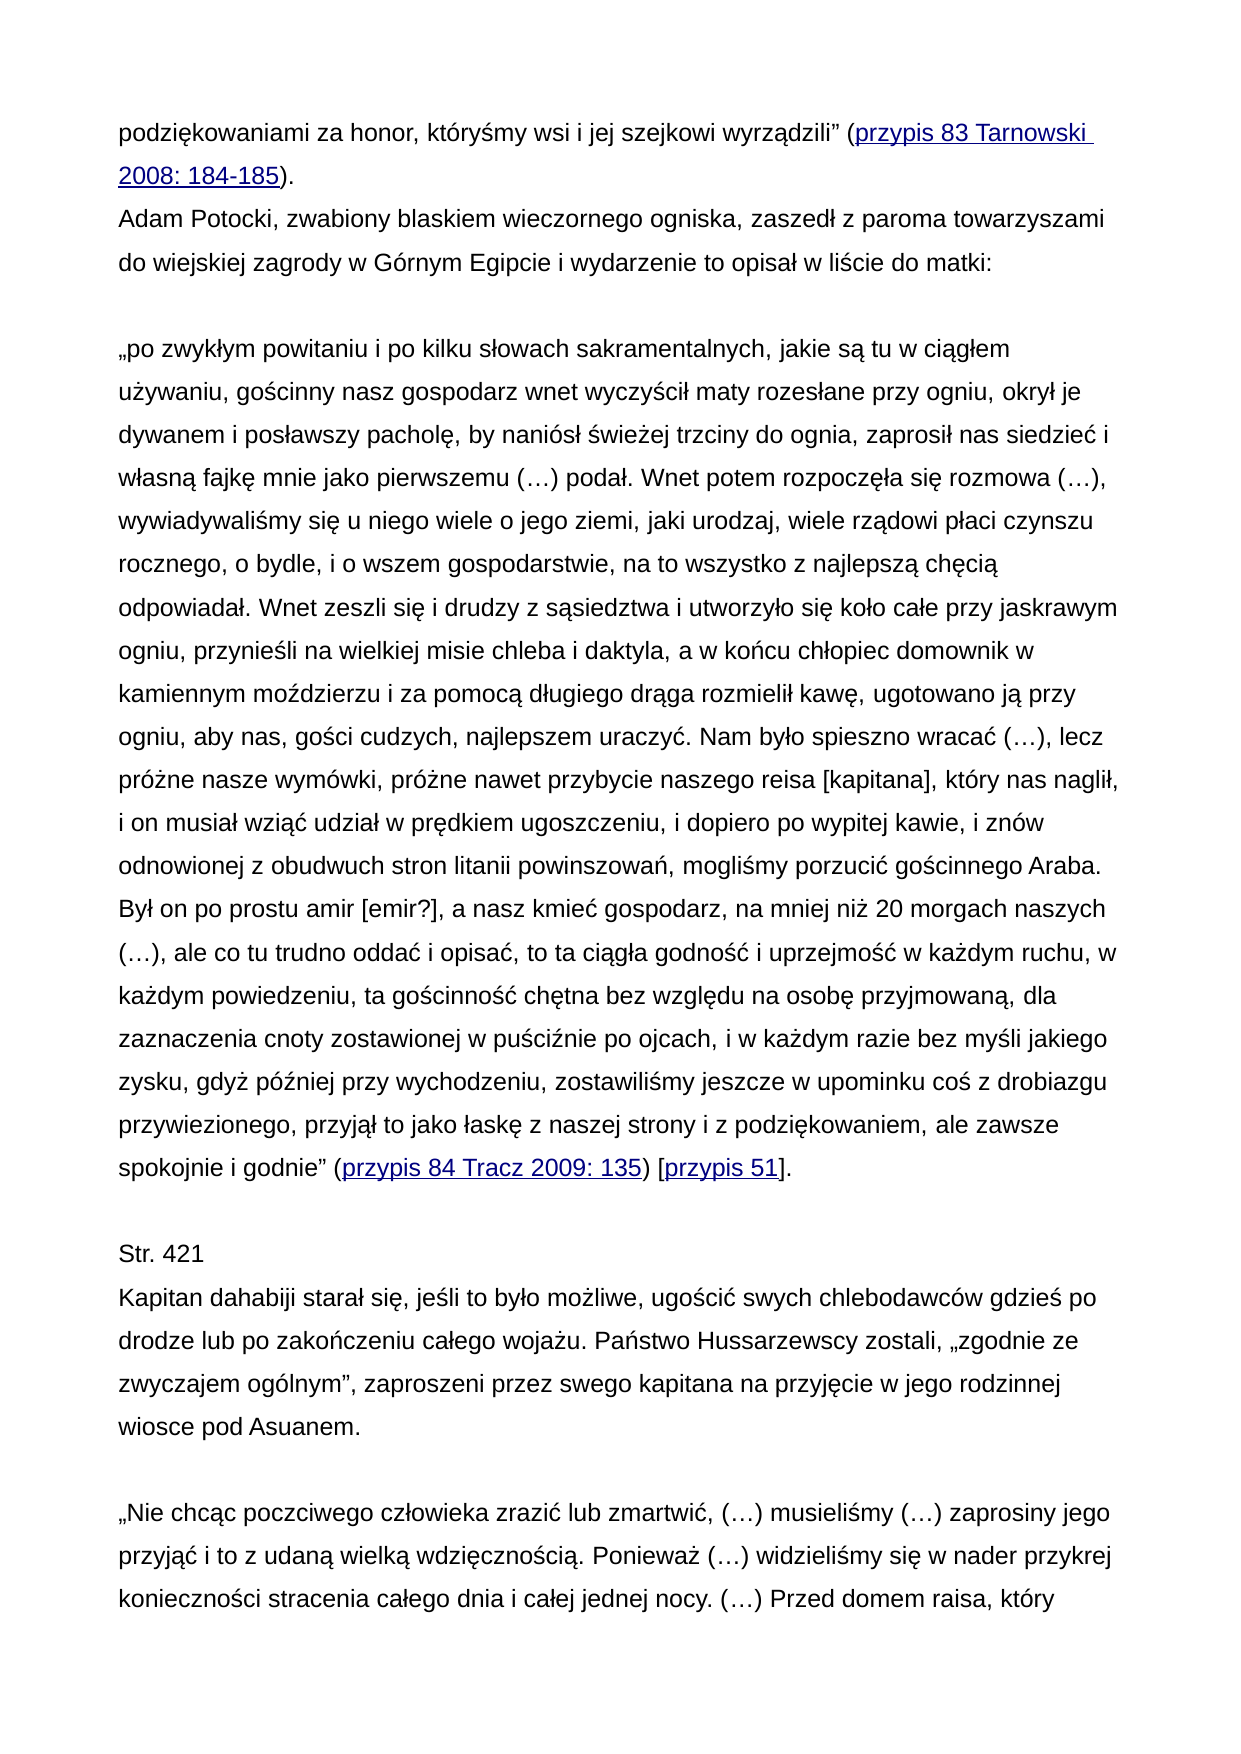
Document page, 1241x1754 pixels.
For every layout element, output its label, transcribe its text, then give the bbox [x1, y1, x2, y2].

text Adam Potocki, zwabiony blaskiem wieczornego ogniska, zaszedł z paroma towarzyszami do wiejskiej zagrody w Górnym Egipcie i wydarzenie to opisał w liście do matki: [118, 204, 1122, 276]
text Kapitan dahabiji starał się, jeśli to było możliwe, ugościć swych chlebodawców gdzieś po drodze lub po zakończeniu całego wojażu. Państwo Hussarzewscy zostali, „zgodnie ze zwyczajem ogólnym”, zaproszeni przez swego kapitana na przyjęcie w jego rodzinnej wiosce pod Asuanem. [118, 1282, 1122, 1441]
text „po zwykłym powitaniu i po kilku słowach sakramentalnych, jakie są tu w ciągłem używaniu, gościnny nasz gospodarz wnet wyczyścił maty rozesłane przy ogniu, okrył je dywanem i posławszy pacholę, by naniósł świeżej trzciny do ognia, zaprosił nas siedzieć i własną fajkę mnie jako pierwszemu (…) podał. Wnet potem rozpoczęła się rozmowa (…), wywiadywaliśmy się u niego wiele o jego ziemi, jaki urodzaj, wiele rządowi płaci czynszu rocznego, o bydle, i o wszem gospodarstwie, na to wszystko z najlepszą chęcią odpowiadał. Wnet zeszli się i drudzy z sąsiedztwa i utworzyło się koło całe przy jaskrawym ogniu, przynieśli na wielkiej misie chleba i daktyla, a w końcu chłopiec domownik w kamiennym moździerzu i za pomocą długiego drąga rozmielił kawę, ugotowano ją przy ogniu, aby nas, gości cudzych, najlepszem uraczyć. Nam było spieszno wracać (…), lecz próżne nasze wymówki, próżne nawet przybycie naszego reisa [kapitana], który nas naglił, i on musiał wziąć udział w prędkiem ugoszczeniu, i dopiero po wypitej kawie, i znów odnowionej z obudwuch stron litanii powinszowań, mogliśmy porzucić gościnnego Araba. Był on po prostu amir [emir?], a nasz kmieć gospodarz, na mniej niż 20 morgach naszych (…), ale co tu trudno oddać i opisać, to ta ciągła godność i uprzejmość w każdym ruchu, w każdym powiedzeniu, ta gościnność chętna bez względu na osobę przyjmowaną, dla zaznaczenia cnoty zostawionej w puściźnie po ojcach, i w każdym razie bez myśli jakiego zysku, gdyż później przy wychodzeniu, zostawiliśmy jeszcze w upominku coś z drobiazgu przywiezionego, przyjął to jako łaskę z naszej strony i z podziękowaniem, ale zawsze spokojnie i godnie” (przypis 84 Tracz 2009: 135) [przypis 51]. [118, 334, 1122, 1182]
text podziękowaniami za honor, któryśmy wsi i jej szejkowi wyrządzili” (przypis 83 Tarnowski 2008: 184-185). [118, 118, 1122, 190]
text Str. 421 [118, 1239, 1122, 1268]
text „Nie chcąc poczciwego człowieka zrazić lub zmartwić, (…) musieliśmy (…) zaprosiny jego przyjąć i to z udaną wielką wdzięcznością. Ponieważ (…) widzieliśmy się w nader przykrej konieczności stracenia całego dnia i całej jednej nocy. (…) Przed domem raisa, który [118, 1498, 1122, 1613]
